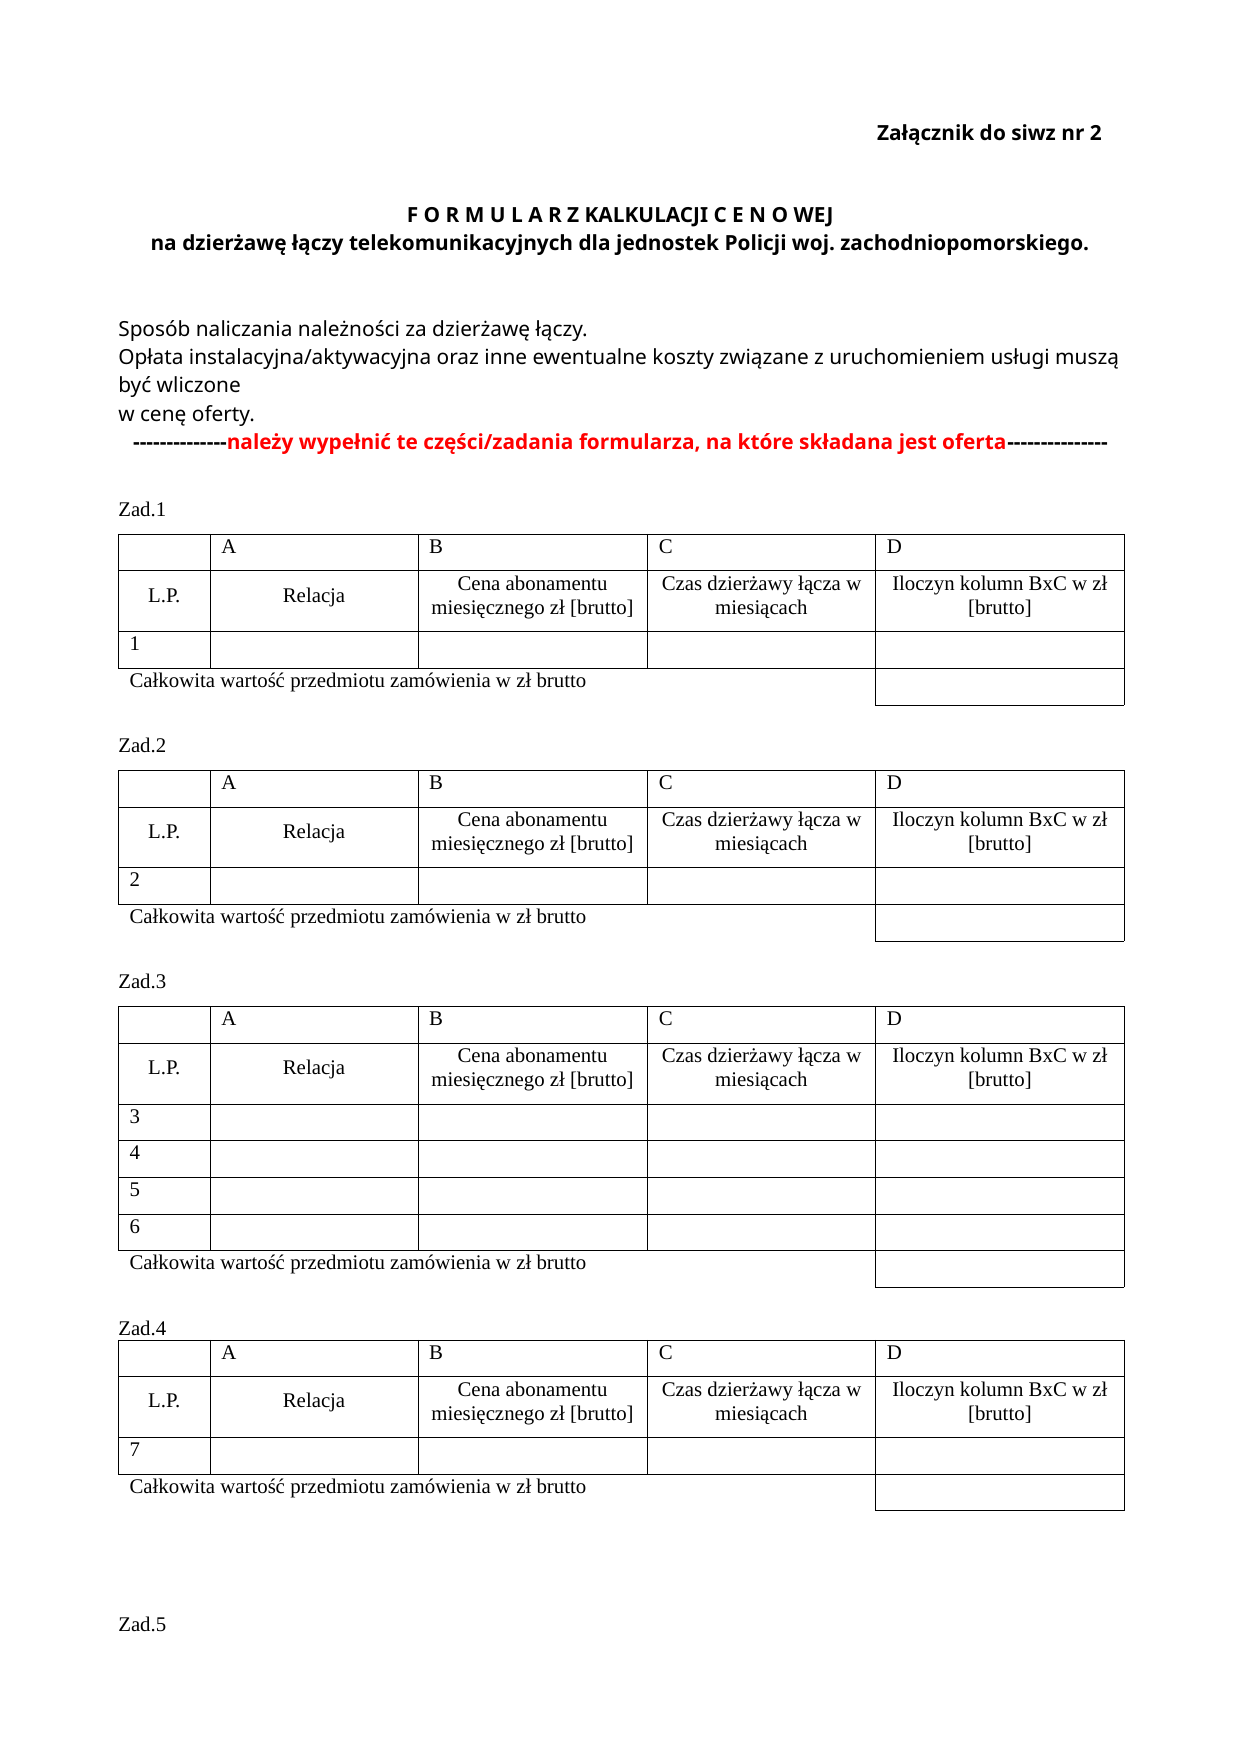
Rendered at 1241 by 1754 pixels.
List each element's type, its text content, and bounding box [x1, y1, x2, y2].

table_header [119, 771, 210, 807]
table_cell 6 [119, 1215, 210, 1250]
table_header D [876, 1007, 1124, 1043]
table_cell 5 [119, 1178, 210, 1213]
table_header C [648, 771, 875, 807]
table_cell Iloczyn kolumn BxC w zł [brutto] [876, 571, 1124, 631]
table_cell Relacja [211, 571, 418, 631]
table_cell [876, 1438, 1124, 1474]
table_cell [876, 669, 1124, 704]
table_cell Cena abonamentu miesięcznego zł [brutto] [419, 1377, 647, 1437]
table_header B [419, 535, 647, 570]
table_cell [211, 1215, 418, 1250]
table_cell Relacja [211, 808, 418, 867]
table_cell [419, 868, 647, 904]
table_header [119, 535, 210, 570]
table_cell [876, 1251, 1124, 1287]
table_cell L.P. [119, 1377, 210, 1437]
table_cell Relacja [211, 1044, 418, 1103]
table_cell 3 [119, 1105, 210, 1140]
table_header C [648, 535, 875, 570]
text Zad.5 [118, 1611, 1122, 1636]
table_cell Całkowita wartość przedmiotu zamówienia w zł brutto [118, 1475, 875, 1510]
table_header D [876, 535, 1124, 570]
table_cell [419, 1215, 647, 1250]
table_cell [211, 1178, 418, 1213]
table_cell 1 [119, 632, 210, 668]
table_cell [876, 632, 1124, 668]
table_cell Czas dzierżawy łącza w miesiącach [648, 571, 875, 631]
table_cell Cena abonamentu miesięcznego zł [brutto] [419, 1044, 647, 1103]
table_cell Iloczyn kolumn BxC w zł [brutto] [876, 1377, 1124, 1437]
table_cell [211, 632, 418, 668]
table_cell [419, 1178, 647, 1213]
text Zad.2 [118, 733, 1122, 757]
table_cell [648, 1215, 875, 1250]
text Zad.4 [118, 1316, 1122, 1340]
table_header B [419, 1341, 647, 1376]
table_cell Czas dzierżawy łącza w miesiącach [648, 1044, 875, 1103]
table_cell [876, 868, 1124, 904]
text na dzierżawę łączy telekomunikacyjnych dla jednostek Policji woj. zachodniopomorskiego. [118, 228, 1122, 257]
table_cell [876, 1178, 1124, 1213]
table_cell L.P. [119, 571, 210, 631]
table_cell [648, 632, 875, 668]
table_header B [419, 771, 647, 807]
table_cell [648, 1141, 875, 1177]
table_header A [211, 1341, 418, 1376]
text Załącznik do siwz nr 2 [118, 118, 1122, 147]
text Zad.1 [118, 497, 1122, 521]
table_header [119, 1341, 210, 1376]
table_cell [419, 1105, 647, 1140]
table_cell 7 [119, 1438, 210, 1474]
table_header D [876, 1341, 1124, 1376]
table_cell [419, 1438, 647, 1474]
table_cell [648, 1438, 875, 1474]
table_cell [876, 905, 1124, 941]
table_cell 4 [119, 1141, 210, 1177]
table_header D [876, 771, 1124, 807]
table_cell Całkowita wartość przedmiotu zamówienia w zł brutto [118, 905, 875, 941]
text Zad.3 [118, 969, 1122, 993]
table_cell Całkowita wartość przedmiotu zamówienia w zł brutto [118, 669, 875, 704]
table_cell [648, 1178, 875, 1213]
table_header A [211, 771, 418, 807]
table_cell [876, 1475, 1124, 1510]
table_header A [211, 1007, 418, 1043]
table_header [119, 1007, 210, 1043]
text --------------należy wypełnić te części/zadania formularza, na które składana jest oferta--------------- [118, 427, 1122, 456]
table_cell [211, 1141, 418, 1177]
table_cell Cena abonamentu miesięcznego zł [brutto] [419, 571, 647, 631]
table_cell [876, 1105, 1124, 1140]
table_cell Czas dzierżawy łącza w miesiącach [648, 808, 875, 867]
table_cell Całkowita wartość przedmiotu zamówienia w zł brutto [118, 1251, 875, 1287]
table_header B [419, 1007, 647, 1043]
table_cell Iloczyn kolumn BxC w zł [brutto] [876, 808, 1124, 867]
table_cell [211, 868, 418, 904]
table_cell [419, 1141, 647, 1177]
text Opłata instalacyjna/aktywacyjna oraz inne ewentualne koszty związane z uruchomieniem usługi muszą być wliczone [118, 342, 1122, 399]
table_cell [211, 1438, 418, 1474]
table_cell [211, 1105, 418, 1140]
table_cell Czas dzierżawy łącza w miesiącach [648, 1377, 875, 1437]
table_cell [876, 1141, 1124, 1177]
table_cell Iloczyn kolumn BxC w zł [brutto] [876, 1044, 1124, 1103]
table_cell L.P. [119, 1044, 210, 1103]
table_cell Relacja [211, 1377, 418, 1437]
table_cell [419, 632, 647, 668]
table_header A [211, 535, 418, 570]
table_cell [648, 1105, 875, 1140]
table_cell L.P. [119, 808, 210, 867]
text F O R M U L A R Z KALKULACJI C E N O WEJ [118, 200, 1122, 228]
table_cell 2 [119, 868, 210, 904]
text Sposób naliczania należności za dzierżawę łączy. [118, 314, 1122, 342]
table_cell Cena abonamentu miesięcznego zł [brutto] [419, 808, 647, 867]
table_cell [876, 1215, 1124, 1250]
table_header C [648, 1007, 875, 1043]
table_header C [648, 1341, 875, 1376]
text w cenę oferty. [118, 399, 1122, 427]
table_cell [648, 868, 875, 904]
